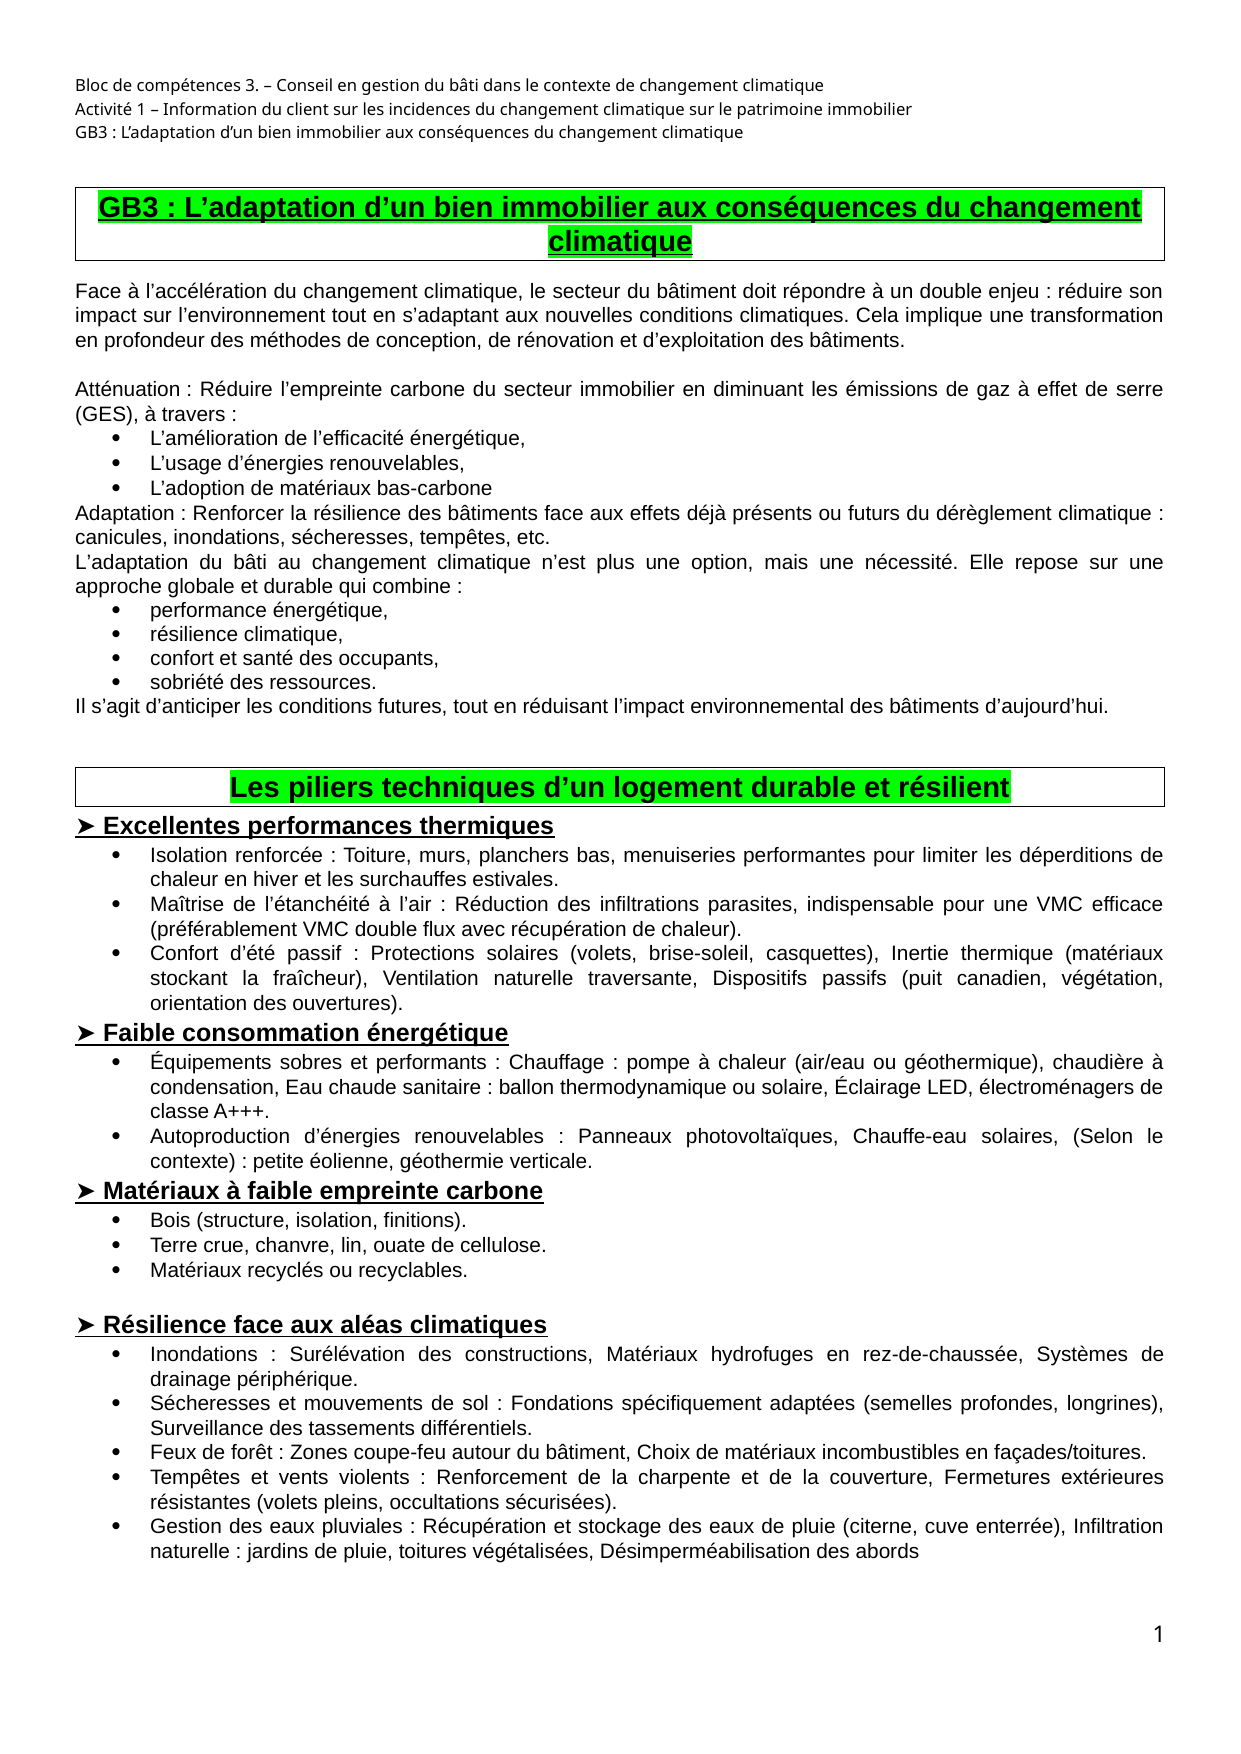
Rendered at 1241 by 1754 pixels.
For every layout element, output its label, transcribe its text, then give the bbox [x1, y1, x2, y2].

subtitle Adaptation : Renforcer la résilience des bâtiments face aux effets déjà présents ou futurs du dérèglement climatique : canicules, inondations, sécheresses, tempêtes, etc. [75, 500, 1165, 549]
text Les piliers techniques d’un logement durable et résilient [76, 768, 1164, 806]
list Terre crue, chanvre, lin, ouate de cellulose. [112, 1233, 1165, 1257]
list Équipements sobres et performants : Chauffage : pompe à chaleur (air/eau ou géothermique), chaudière à condensation, Eau chaude sanitaire : ballon thermodynamique ou solaire, Éclairage LED, électroménagers de classe A+++. [112, 1050, 1165, 1123]
list Confort d’été passif : Protections solaires (volets, brise-soleil, casquettes), Inertie thermique (matériaux stockant la fraîcheur), Ventilation naturelle traversante, Dispositifs passifs (puit canadien, végétation, orientation des ouvertures). [112, 941, 1165, 1014]
text Il s’agit d’anticiper les conditions futures, tout en réduisant l’impact environnemental des bâtiments d’aujourd’hui. [75, 694, 1165, 718]
list Feux de forêt : Zones coupe-feu autour du bâtiment, Choix de matériaux incombustibles en façades/toitures. [112, 1440, 1165, 1464]
text Face à l’accélération du changement climatique, le secteur du bâtiment doit répondre à un double enjeu : réduire son impact sur l’environnement tout en s’adaptant aux nouvelles conditions climatiques. Cela implique une transformation en profondeur des méthodes de conception, de rénovation et d’exploitation des bâtiments. [75, 279, 1165, 352]
list Isolation renforcée : Toiture, murs, planchers bas, menuiseries performantes pour limiter les déperditions de chaleur en hiver et les surchauffes estivales. [112, 842, 1165, 891]
list Tempêtes et vents violents : Renforcement de la charpente et de la couverture, Fermetures extérieures résistantes (volets pleins, occultations sécurisées). [112, 1465, 1165, 1513]
list résilience climatique, [112, 621, 1165, 646]
list sobriété des ressources. [112, 669, 1165, 694]
list Maîtrise de l’étanchéité à l’air : Réduction des infiltrations parasites, indispensable pour une VMC efficace (préférablement VMC double flux avec récupération de chaleur). [112, 892, 1165, 940]
list Bois (structure, isolation, finitions). [112, 1208, 1165, 1232]
list L’usage d’énergies renouvelables, [112, 451, 1165, 475]
text GB3 : L’adaptation d’un bien immobilier aux conséquences du changement climatique [76, 188, 1164, 260]
list Autoproduction d’énergies renouvelables : Panneaux photovoltaïques, Chauffe-eau solaires, (Selon le contexte) : petite éolienne, géothermie verticale. [112, 1124, 1165, 1172]
text ➤ Excellentes performances thermiques [75, 807, 1165, 842]
list Matériaux recyclés ou recyclables. [112, 1257, 1165, 1281]
text ➤ Matériaux à faible empreinte carbone [75, 1173, 1165, 1207]
list confort et santé des occupants, [112, 646, 1165, 669]
list L’adoption de matériaux bas-carbone [112, 476, 1165, 500]
text L’adaptation du bâti au changement climatique n’est plus une option, mais une nécessité. Elle repose sur une approche globale et durable qui combine : [75, 549, 1165, 597]
list Sécheresses et mouvements de sol : Fondations spécifiquement adaptées (semelles profondes, longrines), Surveillance des tassements différentiels. [112, 1391, 1165, 1439]
text ➤ Faible consommation énergétique [75, 1015, 1165, 1049]
list L’amélioration de l’efficacité énergétique, [112, 426, 1165, 450]
text ➤ Résilience face aux aléas climatiques [75, 1307, 1165, 1341]
list performance énergétique, [112, 597, 1165, 621]
list Inondations : Surélévation des constructions, Matériaux hydrofuges en rez-de-chaussée, Systèmes de drainage périphérique. [112, 1342, 1165, 1390]
list Gestion des eaux pluviales : Récupération et stockage des eaux de pluie (citerne, cuve enterrée), Infiltration naturelle : jardins de pluie, toitures végétalisées, Désimperméabilisation des abords [112, 1514, 1165, 1563]
text Atténuation : Réduire l’empreinte carbone du secteur immobilier en diminuant les émissions de gaz à effet de serre (GES), à travers : [75, 377, 1165, 426]
